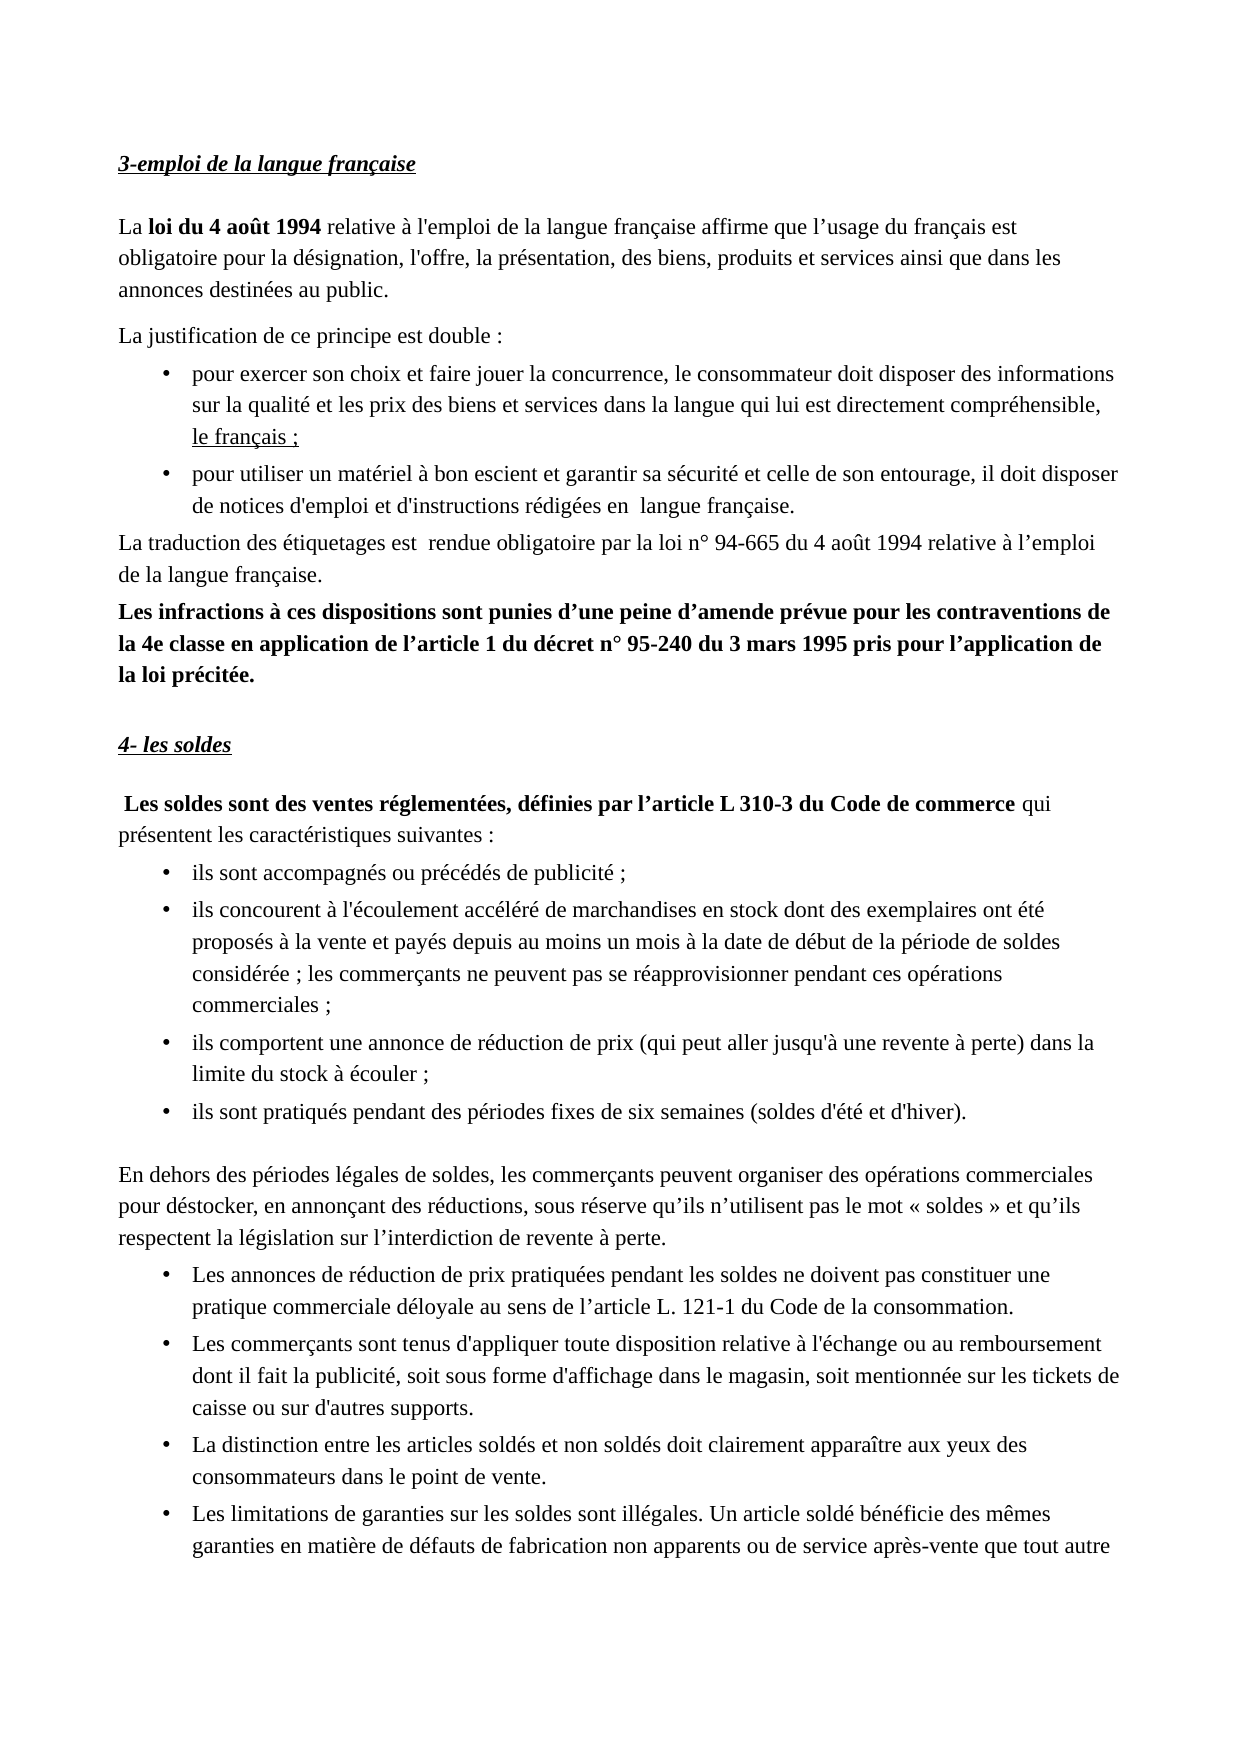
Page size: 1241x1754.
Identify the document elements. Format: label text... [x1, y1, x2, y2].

list ils sont accompagnés ou précédés de publicité ; [162, 859, 1122, 885]
text En dehors des périodes légales de soldes, les commerçants peuvent organiser des opérations commerciales pour déstocker, en annonçant des réductions, sous réserve qu’ils n’utilisent pas le mot « soldes » et qu’ils respectent la législation sur l’interdiction de revente à perte. [118, 1161, 1122, 1250]
list pour exercer son choix et faire jouer la concurrence, le consommateur doit disposer des informations sur la qualité et les prix des biens et services dans la langue qui lui est directement compréhensible, le français ; [162, 359, 1122, 449]
list La distinction entre les articles soldés et non soldés doit clairement apparaître aux yeux des consommateurs dans le point de vente. [162, 1431, 1122, 1489]
text La justification de ce principe est double : [118, 322, 1122, 348]
list Les commerçants sont tenus d'appliquer toute disposition relative à l'échange ou au remboursement dont il fait la publicité, soit sous forme d'affichage dans le magasin, soit mentionnée sur les tickets de caisse ou sur d'autres supports. [162, 1331, 1122, 1420]
text 4- les soldes [118, 731, 1122, 758]
text Les soldes sont des ventes réglementées, définies par l’article L 310-3 du Code de commerce qui présentent les caractéristiques suivantes : [118, 790, 1122, 848]
list ils concourent à l'écoulement accéléré de marchandises en stock dont des exemplaires ont été proposés à la vente et payés depuis au moins un mois à la date de début de la période de soldes considérée ; les commerçants ne peuvent pas se réapprovisionner pendant ces opérations commerciales ; [162, 896, 1122, 1017]
text La traduction des étiquetages est rendue obligatoire par la loi n° 94-665 du 4 août 1994 relative à l’emploi de la langue française. [118, 529, 1122, 587]
text Les infractions à ces dispositions sont punies d’une peine d’amende prévue pour les contraventions de la 4e classe en application de l’article 1 du décret n° 95-240 du 3 mars 1995 pris pour l’application de la loi précitée. [118, 598, 1122, 688]
text 3-emploi de la langue française [118, 150, 1122, 176]
list ils sont pratiqués pendant des périodes fixes de six semaines (soldes d'été et d'hiver). [162, 1098, 1122, 1124]
list pour utiliser un matériel à bon escient et garantir sa sécurité et celle de son entourage, il doit disposer de notices d'emploi et d'instructions rédigées en langue française. [162, 460, 1122, 518]
list Les annonces de réduction de prix pratiquées pendant les soldes ne doivent pas constituer une pratique commerciale déloyale au sens de l’article L. 121-1 du Code de la consommation. [162, 1261, 1122, 1319]
list Les limitations de garanties sur les soldes sont illégales. Un article soldé bénéficie des mêmes garanties en matière de défauts de fabrication non apparents ou de service après-vente que tout autre [162, 1500, 1122, 1558]
text La loi du 4 août 1994 relative à l'emploi de la langue française affirme que l’usage du français est obligatoire pour la désignation, l'offre, la présentation, des biens, produits et services ainsi que dans les annonces destinées au public. [118, 213, 1122, 302]
list ils comportent une annonce de réduction de prix (qui peut aller jusqu'à une revente à perte) dans la limite du stock à écouler ; [162, 1029, 1122, 1087]
